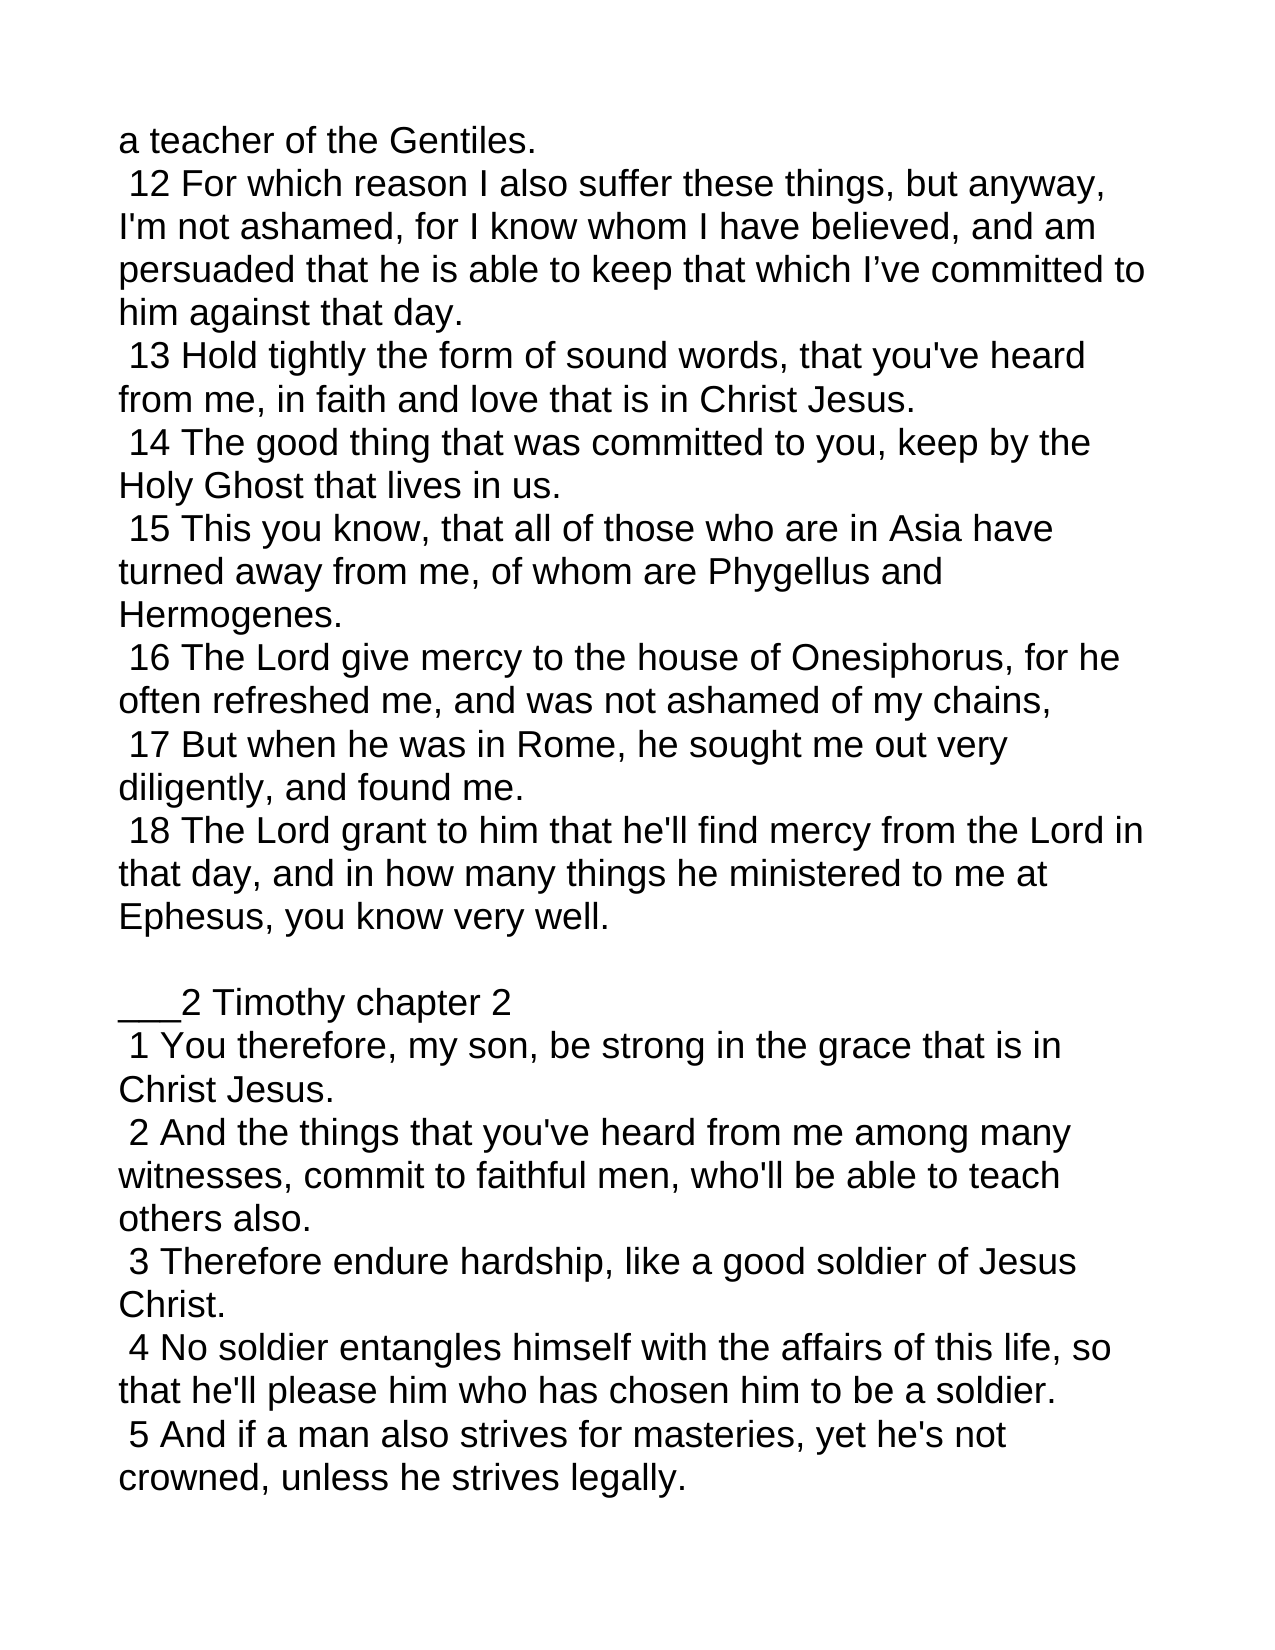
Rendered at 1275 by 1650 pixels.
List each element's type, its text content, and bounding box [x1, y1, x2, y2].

text 3 Therefore endure hardship, like a good soldier of Jesus Christ. [118, 1239, 1157, 1326]
text 13 Hold tightly the form of sound words, that you've heard from me, in faith and love that is in Christ Jesus. [118, 334, 1157, 420]
text 5 And if a man also strives for masteries, yet he's not crowned, unless he strives legally. [118, 1412, 1157, 1498]
text 17 But when he was in Rome, he sought me out very diligently, and found me. [118, 722, 1157, 808]
text 15 This you know, that all of those who are in Asia have turned away from me, of whom are Phygellus and Hermogenes. [118, 506, 1157, 636]
text 12 For which reason I also suffer these things, but anyway, I'm not ashamed, for I know whom I have believed, and am persuaded that he is able to keep that which I’ve committed to him against that day. [118, 161, 1157, 334]
text 18 The Lord grant to him that he'll find mercy from the Lord in that day, and in how many things he ministered to me at Ephesus, you know very well. [118, 808, 1157, 937]
text 16 The Lord give mercy to the house of Onesiphorus, for he often refreshed me, and was not ashamed of my chains, [118, 636, 1157, 722]
text 4 No soldier entangles himself with the affairs of this life, so that he'll please him who has chosen him to be a soldier. [118, 1326, 1157, 1412]
text 14 The good thing that was committed to you, keep by the Holy Ghost that lives in us. [118, 420, 1157, 506]
text 2 And the things that you've heard from me among many witnesses, commit to faithful men, who'll be able to teach others also. [118, 1110, 1157, 1239]
text a teacher of the Gentiles. [118, 118, 1157, 161]
text ___2 Timothy chapter 2 [118, 981, 1157, 1024]
text 1 You therefore, my son, be strong in the grace that is in Christ Jesus. [118, 1024, 1157, 1110]
